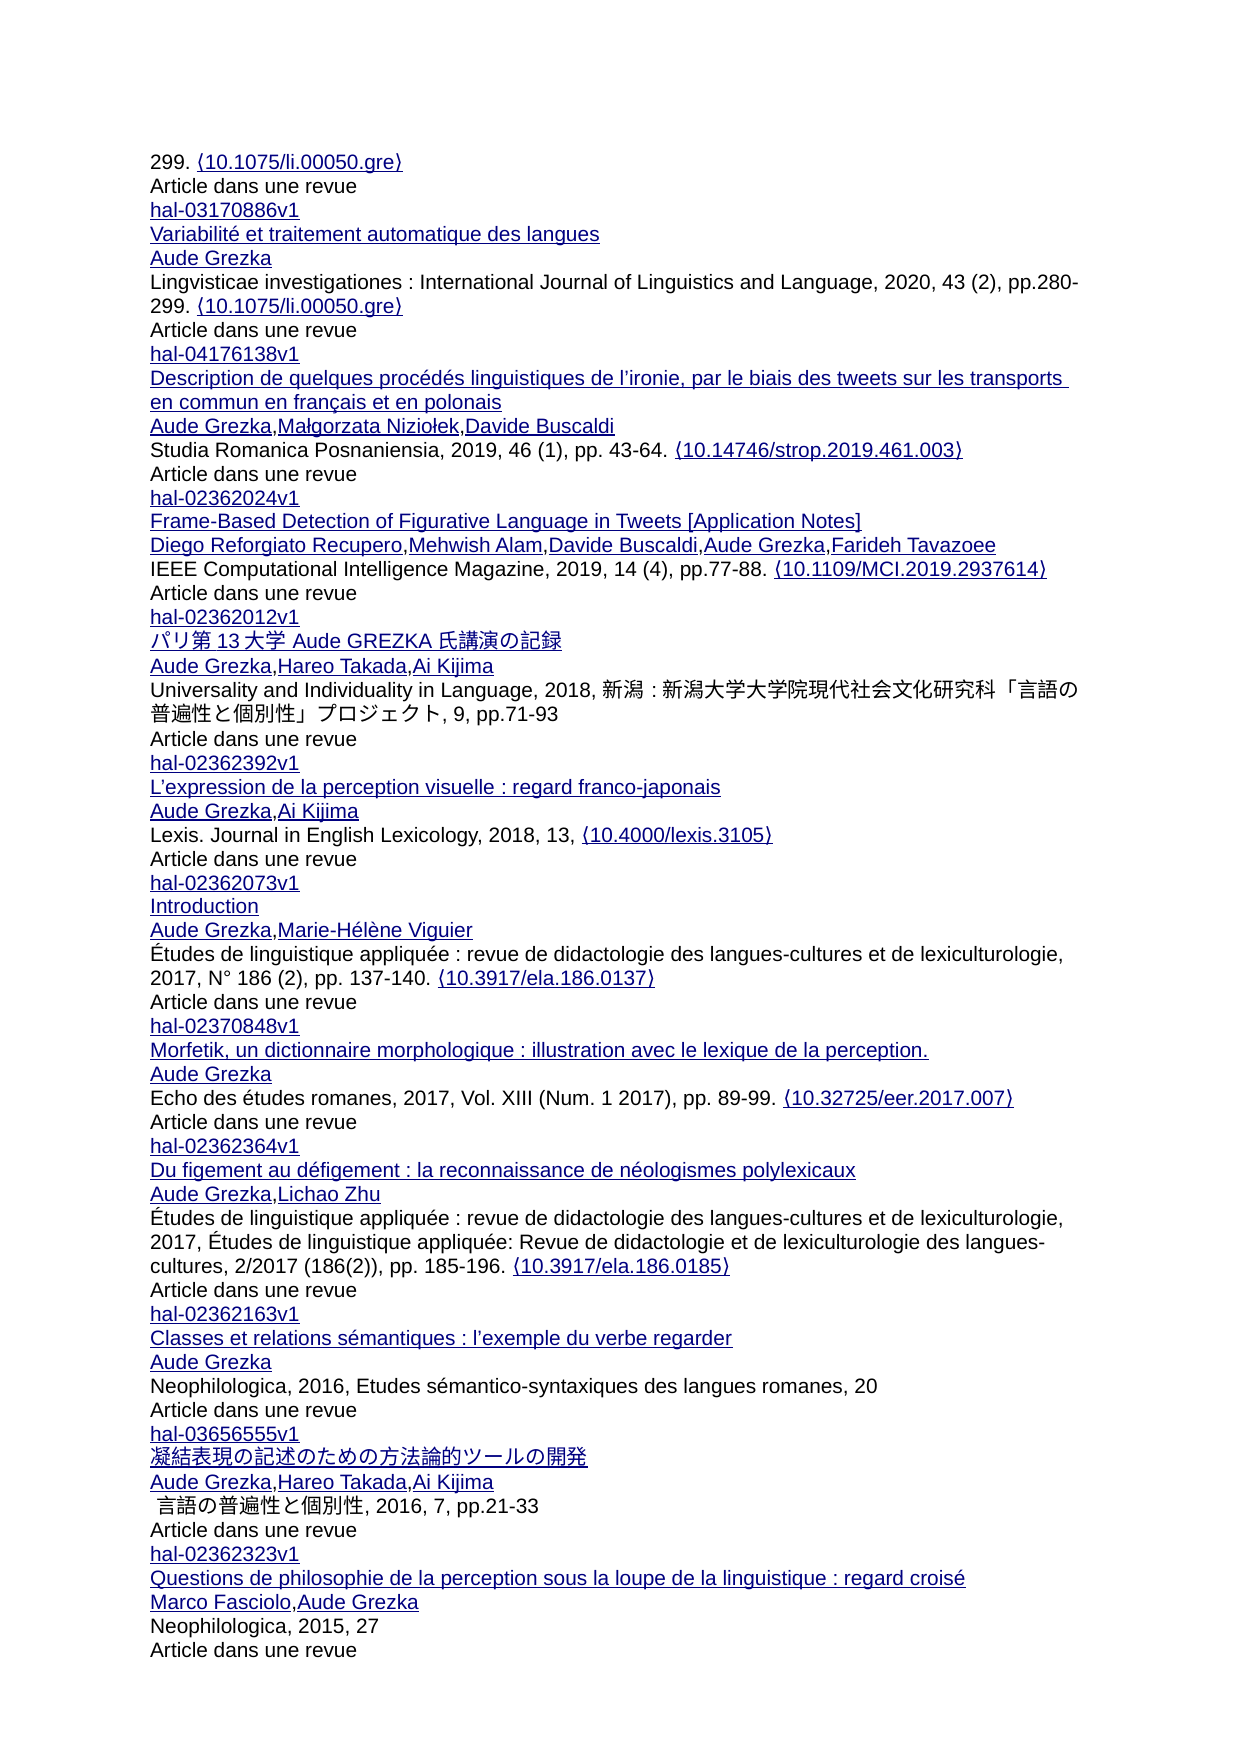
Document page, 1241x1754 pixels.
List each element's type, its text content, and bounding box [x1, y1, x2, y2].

table_cell パリ第13大学 Aude GREZKA 氏講演の記録 Aude Grezka,Hareo Takada,Ai Kijima Universality and Individuality in Language, 2018, 新潟 : 新潟大学大学院現代社会文化研究科「言語の普遍性と個別性」プロジェクト, 9, pp.71-93 Article dans une revue hal-02362392v1 [150, 629, 1090, 774]
table_cell Variabilité et traitement automatique des langues Aude Grezka Lingvisticae investigationes : International Journal of Linguistics and Language, 2020, 43 (2), pp.280-299. ⟨10.1075/li.00050.gre⟩ Article dans une revue hal-04176138v1 [150, 222, 1090, 366]
table_cell Frame-Based Detection of Figurative Language in Tweets [Application Notes] Diego Reforgiato Recupero,Mehwish Alam,Davide Buscaldi,Aude Grezka,Farideh Tavazoee IEEE Computational Intelligence Magazine, 2019, 14 (4), pp.77-88. ⟨10.1109/MCI.2019.2937614⟩ Article dans une revue hal-02362012v1 [150, 509, 1090, 629]
table_cell Classes et relations sémantiques : l’exemple du verbe regarder Aude Grezka Neophilologica, 2016, Etudes sémantico-syntaxiques des langues romanes, 20 Article dans une revue hal-03656555v1 [150, 1326, 1090, 1445]
table_cell 299. ⟨10.1075/li.00050.gre⟩ Article dans une revue hal-03170886v1 [150, 150, 1090, 222]
table_cell 凝結表現の記述のための方法論的ツールの開発 Aude Grezka,Hareo Takada,Ai Kijima 言語の普遍性と個別性, 2016, 7, pp.21-33 Article dans une revue hal-02362323v1 [150, 1445, 1090, 1566]
table_cell Description de quelques procédés linguistiques de l’ironie, par le biais des tweets sur les transports en commun en français et en polonais Aude Grezka,Małgorzata Niziołek,Davide Buscaldi Studia Romanica Posnaniensia, 2019, 46 (1), pp. 43-64. ⟨10.14746/strop.2019.461.003⟩ Article dans une revue hal-02362024v1 [150, 366, 1090, 509]
table_cell Introduction Aude Grezka,Marie-Hélène Viguier Études de linguistique appliquée : revue de didactologie des langues-cultures et de lexiculturologie, 2017, N° 186 (2), pp. 137-140. ⟨10.3917/ela.186.0137⟩ Article dans une revue hal-02370848v1 [150, 894, 1090, 1038]
table_cell Morfetik, un dictionnaire morphologique : illustration avec le lexique de la perception. Aude Grezka Echo des études romanes, 2017, Vol. XIII (Num. 1 2017), pp. 89-99. ⟨10.32725/eer.2017.007⟩ Article dans une revue hal-02362364v1 [150, 1038, 1090, 1158]
table_cell L’expression de la perception visuelle : regard franco-japonais Aude Grezka,Ai Kijima Lexis. Journal in English Lexicology, 2018, 13, ⟨10.4000/lexis.3105⟩ Article dans une revue hal-02362073v1 [150, 775, 1090, 894]
table_cell Questions de philosophie de la perception sous la loupe de la linguistique : regard croisé Marco Fasciolo,Aude Grezka Neophilologica, 2015, 27 Article dans une revue [150, 1566, 1090, 1662]
table_cell Du figement au défigement : la reconnaissance de néologismes polylexicaux Aude Grezka,Lichao Zhu Études de linguistique appliquée : revue de didactologie des langues-cultures et de lexiculturologie, 2017, Études de linguistique appliquée: Revue de didactologie et de lexiculturologie des langues-cultures, 2/2017 (186(2)), pp. 185-196. ⟨10.3917/ela.186.0185⟩ Article dans une revue hal-02362163v1 [150, 1158, 1090, 1326]
